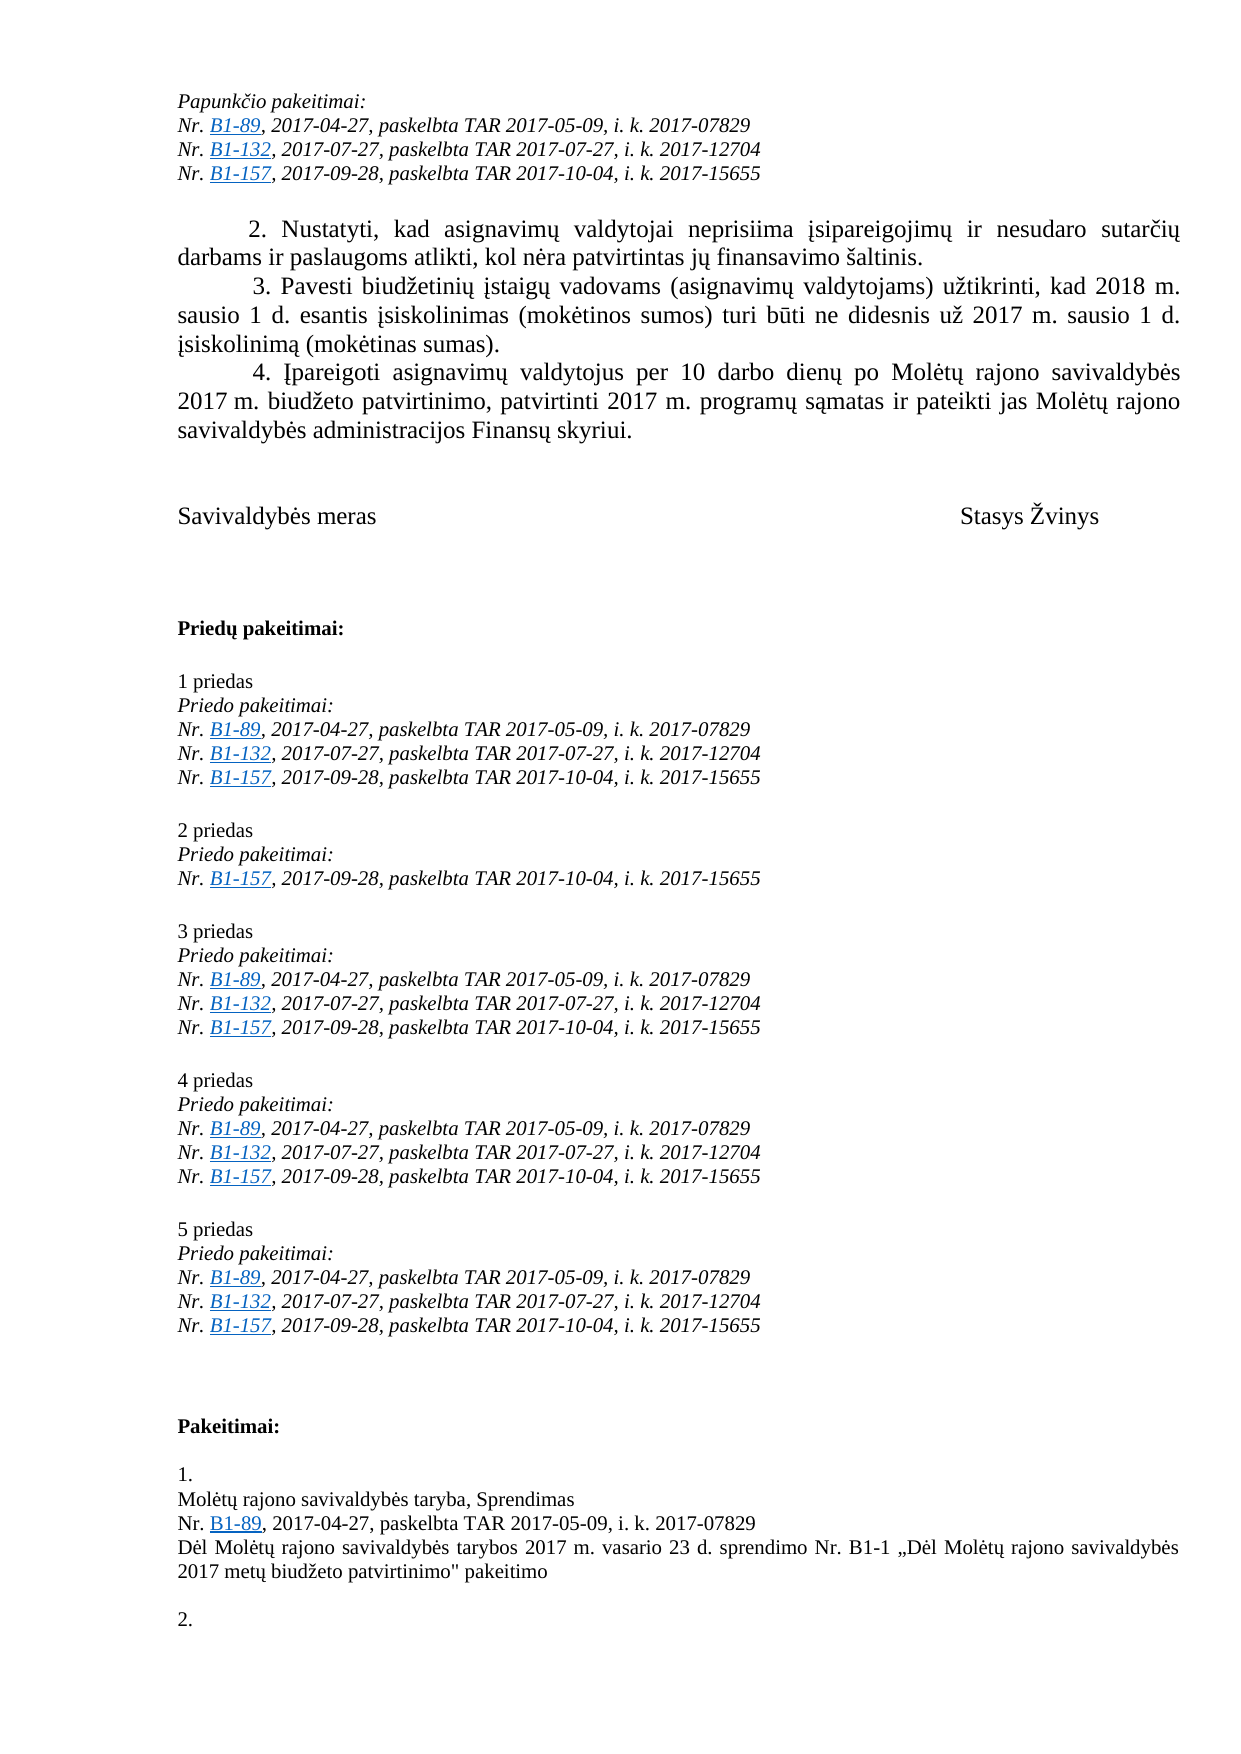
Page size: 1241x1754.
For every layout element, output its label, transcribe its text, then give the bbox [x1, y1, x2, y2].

text Priedo pakeitimai: [177, 693, 1181, 717]
text Nr. B1-89, 2017-04-27, paskelbta TAR 2017-05-09, i. k. 2017-07829 [177, 113, 1181, 137]
text 1 priedas [177, 669, 1181, 693]
text Nr. B1-89, 2017-04-27, paskelbta TAR 2017-05-09, i. k. 2017-07829 [177, 1116, 1181, 1140]
text Nr. B1-157, 2017-09-28, paskelbta TAR 2017-10-04, i. k. 2017-15655 [177, 1313, 1181, 1337]
text Papunkčio pakeitimai: [177, 89, 1181, 113]
text 3 priedas [177, 919, 1181, 943]
text Nr. B1-89, 2017-04-27, paskelbta TAR 2017-05-09, i. k. 2017-07829 [177, 1265, 1181, 1289]
text Nr. B1-132, 2017-07-27, paskelbta TAR 2017-07-27, i. k. 2017-12704 [177, 991, 1181, 1015]
text 2 priedas [177, 818, 1181, 842]
text Priedo pakeitimai: [177, 1241, 1181, 1265]
text Priedų pakeitimai: [177, 616, 1181, 640]
text Dėl Molėtų rajono savivaldybės tarybos 2017 m. vasario 23 d. sprendimo Nr. B1-1 „Dėl Molėtų rajono savivaldybės 2017 metų biudžeto patvirtinimo" pakeitimo [177, 1534, 1181, 1583]
text Pakeitimai: [177, 1414, 1181, 1438]
text 5 priedas [177, 1217, 1181, 1241]
text Nr. B1-157, 2017-09-28, paskelbta TAR 2017-10-04, i. k. 2017-15655 [177, 1164, 1181, 1188]
text Nr. B1-132, 2017-07-27, paskelbta TAR 2017-07-27, i. k. 2017-12704 [177, 1140, 1181, 1164]
text 4. Įpareigoti asignavimų valdytojus per 10 darbo dienų po Molėtų rajono savivaldybės 2017 m. biudžeto patvirtinimo, patvirtinti 2017 m. programų sąmatas ir pateikti jas Molėtų rajono savivaldybės administracijos Finansų skyriui. [177, 357, 1181, 444]
text Nr. B1-157, 2017-09-28, paskelbta TAR 2017-10-04, i. k. 2017-15655 [177, 161, 1181, 185]
text 2. Nustatyti, kad asignavimų valdytojai neprisiima įsipareigojimų ir nesudaro sutarčių darbams ir paslaugoms atlikti, kol nėra patvirtintas jų finansavimo šaltinis. [177, 214, 1181, 271]
text 4 priedas [177, 1068, 1181, 1092]
text Priedo pakeitimai: [177, 943, 1181, 967]
text 2. [177, 1607, 1181, 1631]
text Molėtų rajono savivaldybės taryba, Sprendimas [177, 1486, 1181, 1511]
text Nr. B1-157, 2017-09-28, paskelbta TAR 2017-10-04, i. k. 2017-15655 [177, 1015, 1181, 1039]
text Nr. B1-157, 2017-09-28, paskelbta TAR 2017-10-04, i. k. 2017-15655 [177, 765, 1181, 789]
text Nr. B1-89, 2017-04-27, paskelbta TAR 2017-05-09, i. k. 2017-07829 [177, 1511, 1181, 1534]
text Nr. B1-157, 2017-09-28, paskelbta TAR 2017-10-04, i. k. 2017-15655 [177, 866, 1181, 890]
text 3. Pavesti biudžetinių įstaigų vadovams (asignavimų valdytojams) užtikrinti, kad 2018 m. sausio 1 d. esantis įsiskolinimas (mokėtinos sumos) turi būti ne didesnis už 2017 m. sausio 1 d. įsiskolinimą (mokėtinas sumas). [177, 271, 1181, 357]
text Nr. B1-132, 2017-07-27, paskelbta TAR 2017-07-27, i. k. 2017-12704 [177, 741, 1181, 765]
text Nr. B1-132, 2017-07-27, paskelbta TAR 2017-07-27, i. k. 2017-12704 [177, 1289, 1181, 1313]
text Nr. B1-89, 2017-04-27, paskelbta TAR 2017-05-09, i. k. 2017-07829 [177, 967, 1181, 991]
text Priedo pakeitimai: [177, 1092, 1181, 1116]
text Savivaldybės meras Stasys Žvinys [177, 501, 1181, 530]
text Priedo pakeitimai: [177, 842, 1181, 866]
text 1. [177, 1462, 1181, 1486]
text Nr. B1-89, 2017-04-27, paskelbta TAR 2017-05-09, i. k. 2017-07829 [177, 717, 1181, 741]
text Nr. B1-132, 2017-07-27, paskelbta TAR 2017-07-27, i. k. 2017-12704 [177, 137, 1181, 161]
